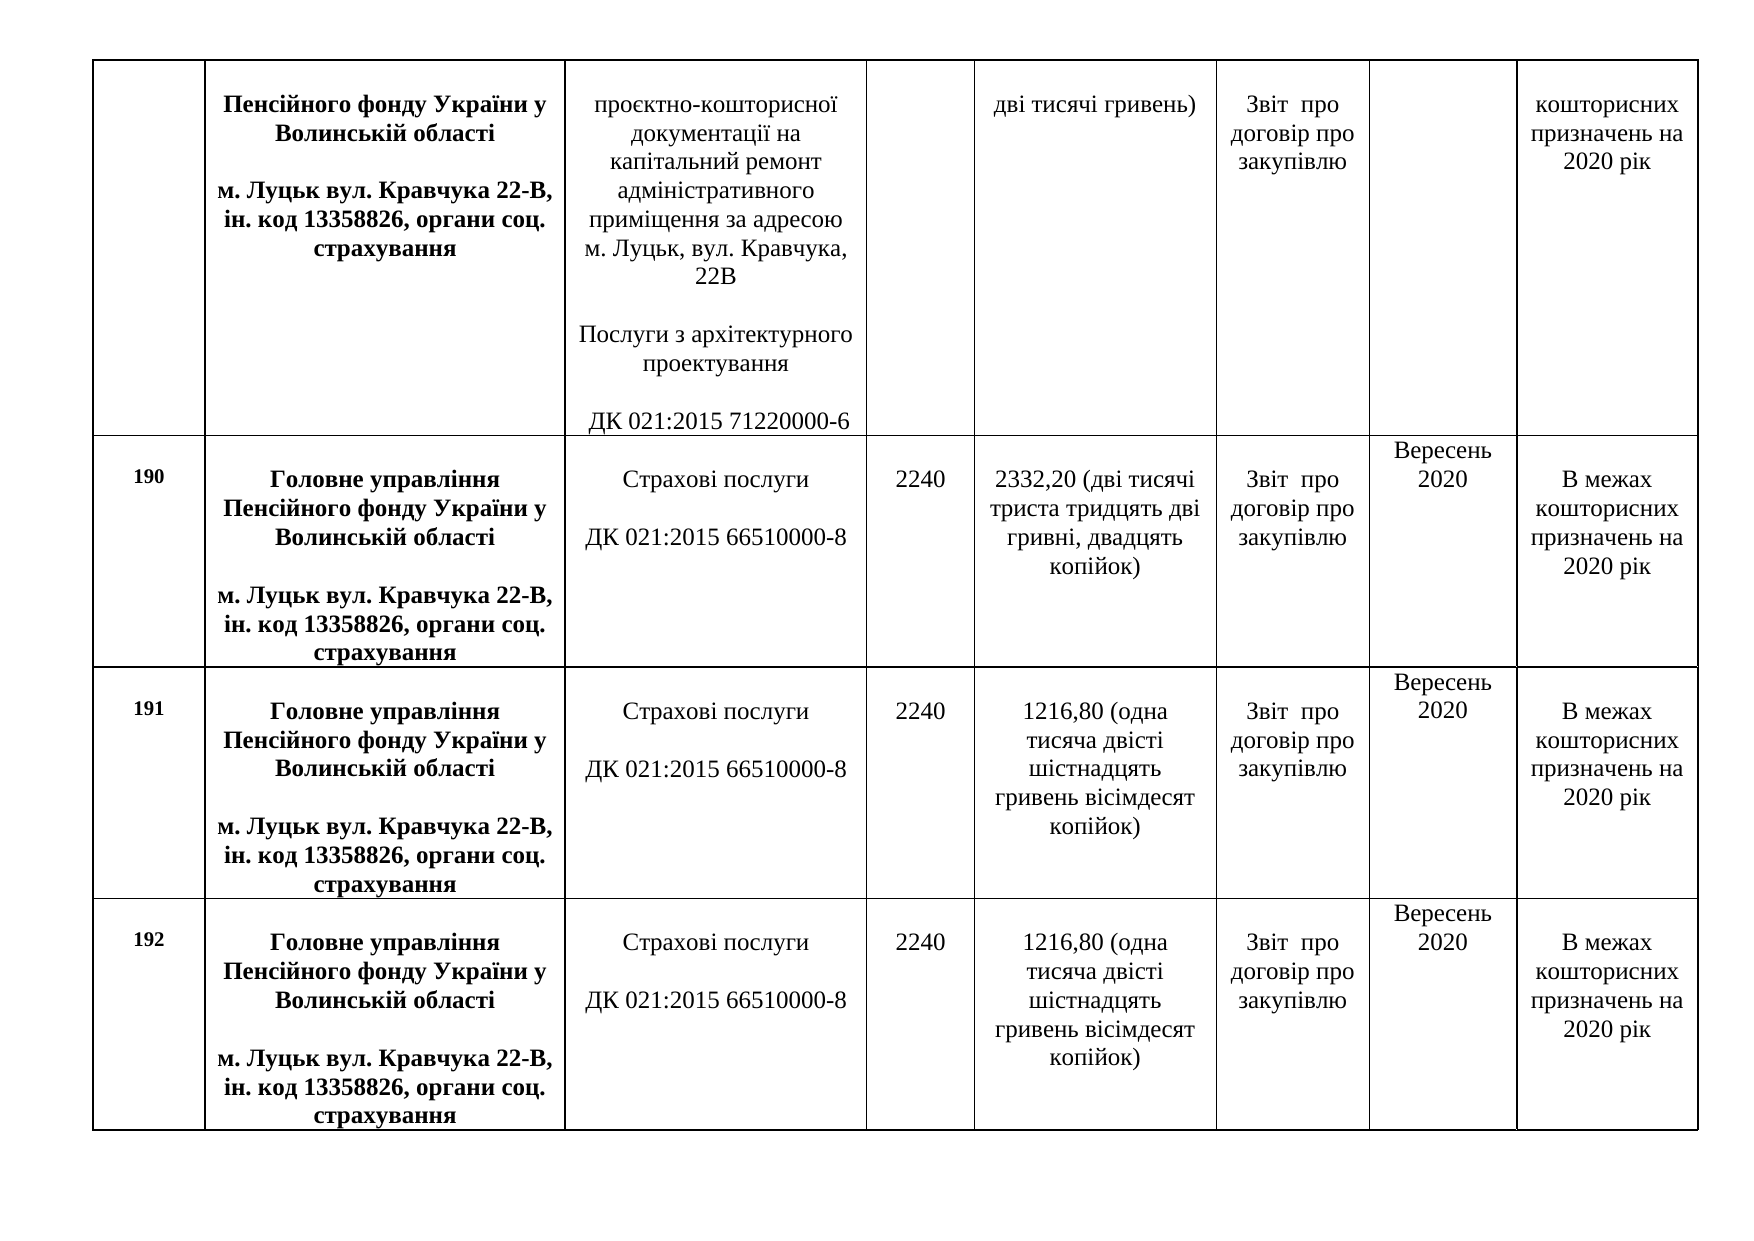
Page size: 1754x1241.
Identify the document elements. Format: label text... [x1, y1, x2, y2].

table_cell [867, 61, 974, 435]
table_cell Пенсійного фонду України у Волинській області м. Луцьк вул. Кравчука 22-В, ін. код 13358826, органи соц. страхування [206, 61, 564, 435]
table_cell кошторисних призначень на 2020 рік [1518, 61, 1697, 435]
table_cell В межах кошторисних призначень на 2020 рік [1518, 668, 1697, 898]
table_cell Головне управління Пенсійного фонду України у Волинській області м. Луцьк вул. Кравчука 22-В, ін. код 13358826, органи соц. страхування [206, 436, 564, 666]
table_cell [1370, 61, 1516, 435]
table_cell 2240 [867, 436, 974, 666]
table_cell Звіт про договір про закупівлю [1217, 61, 1369, 435]
table_cell 2240 [867, 899, 974, 1129]
table_cell Вересень 2020 [1370, 899, 1516, 1129]
table_cell проєктно-кошторисної документації на капітальний ремонт адміністративного приміщення за адресою м. Луцьк, вул. Кравчука, 22В Послуги з архітектурного проектування ДК 021:2015 71220000-6 [566, 61, 866, 435]
table_cell В межах кошторисних призначень на 2020 рік [1518, 899, 1697, 1129]
table_cell [94, 61, 204, 435]
table_cell Звіт про договір про закупівлю [1217, 436, 1369, 666]
table_cell Звіт про договір про закупівлю [1217, 899, 1369, 1129]
table_cell Звіт про договір про закупівлю [1217, 668, 1369, 898]
table_cell дві тисячі гривень) [975, 61, 1216, 435]
table_cell 2240 [867, 668, 974, 898]
table_cell 1216,80 (одна тисяча двісті шістнадцять гривень вісімдесят копійок) [975, 899, 1216, 1129]
table_cell 190 [94, 436, 204, 666]
table_cell 2332,20 (дві тисячі триста тридцять дві гривні, двадцять копійок) [975, 436, 1216, 666]
table_cell 191 [94, 668, 204, 898]
table_cell Головне управління Пенсійного фонду України у Волинській області м. Луцьк вул. Кравчука 22-В, ін. код 13358826, органи соц. страхування [206, 899, 564, 1129]
table_cell Страхові послуги ДК 021:2015 66510000-8 [566, 436, 866, 666]
table_cell Вересень 2020 [1370, 668, 1516, 898]
table_cell Страхові послуги ДК 021:2015 66510000-8 [566, 899, 866, 1129]
table_cell Вересень 2020 [1370, 436, 1516, 666]
table_cell В межах кошторисних призначень на 2020 рік [1518, 436, 1697, 666]
table_cell Страхові послуги ДК 021:2015 66510000-8 [566, 668, 866, 898]
table_cell Головне управління Пенсійного фонду України у Волинській області м. Луцьк вул. Кравчука 22-В, ін. код 13358826, органи соц. страхування [206, 668, 564, 898]
table_cell 192 [94, 899, 204, 1129]
table_cell 1216,80 (одна тисяча двісті шістнадцять гривень вісімдесят копійок) [975, 668, 1216, 898]
